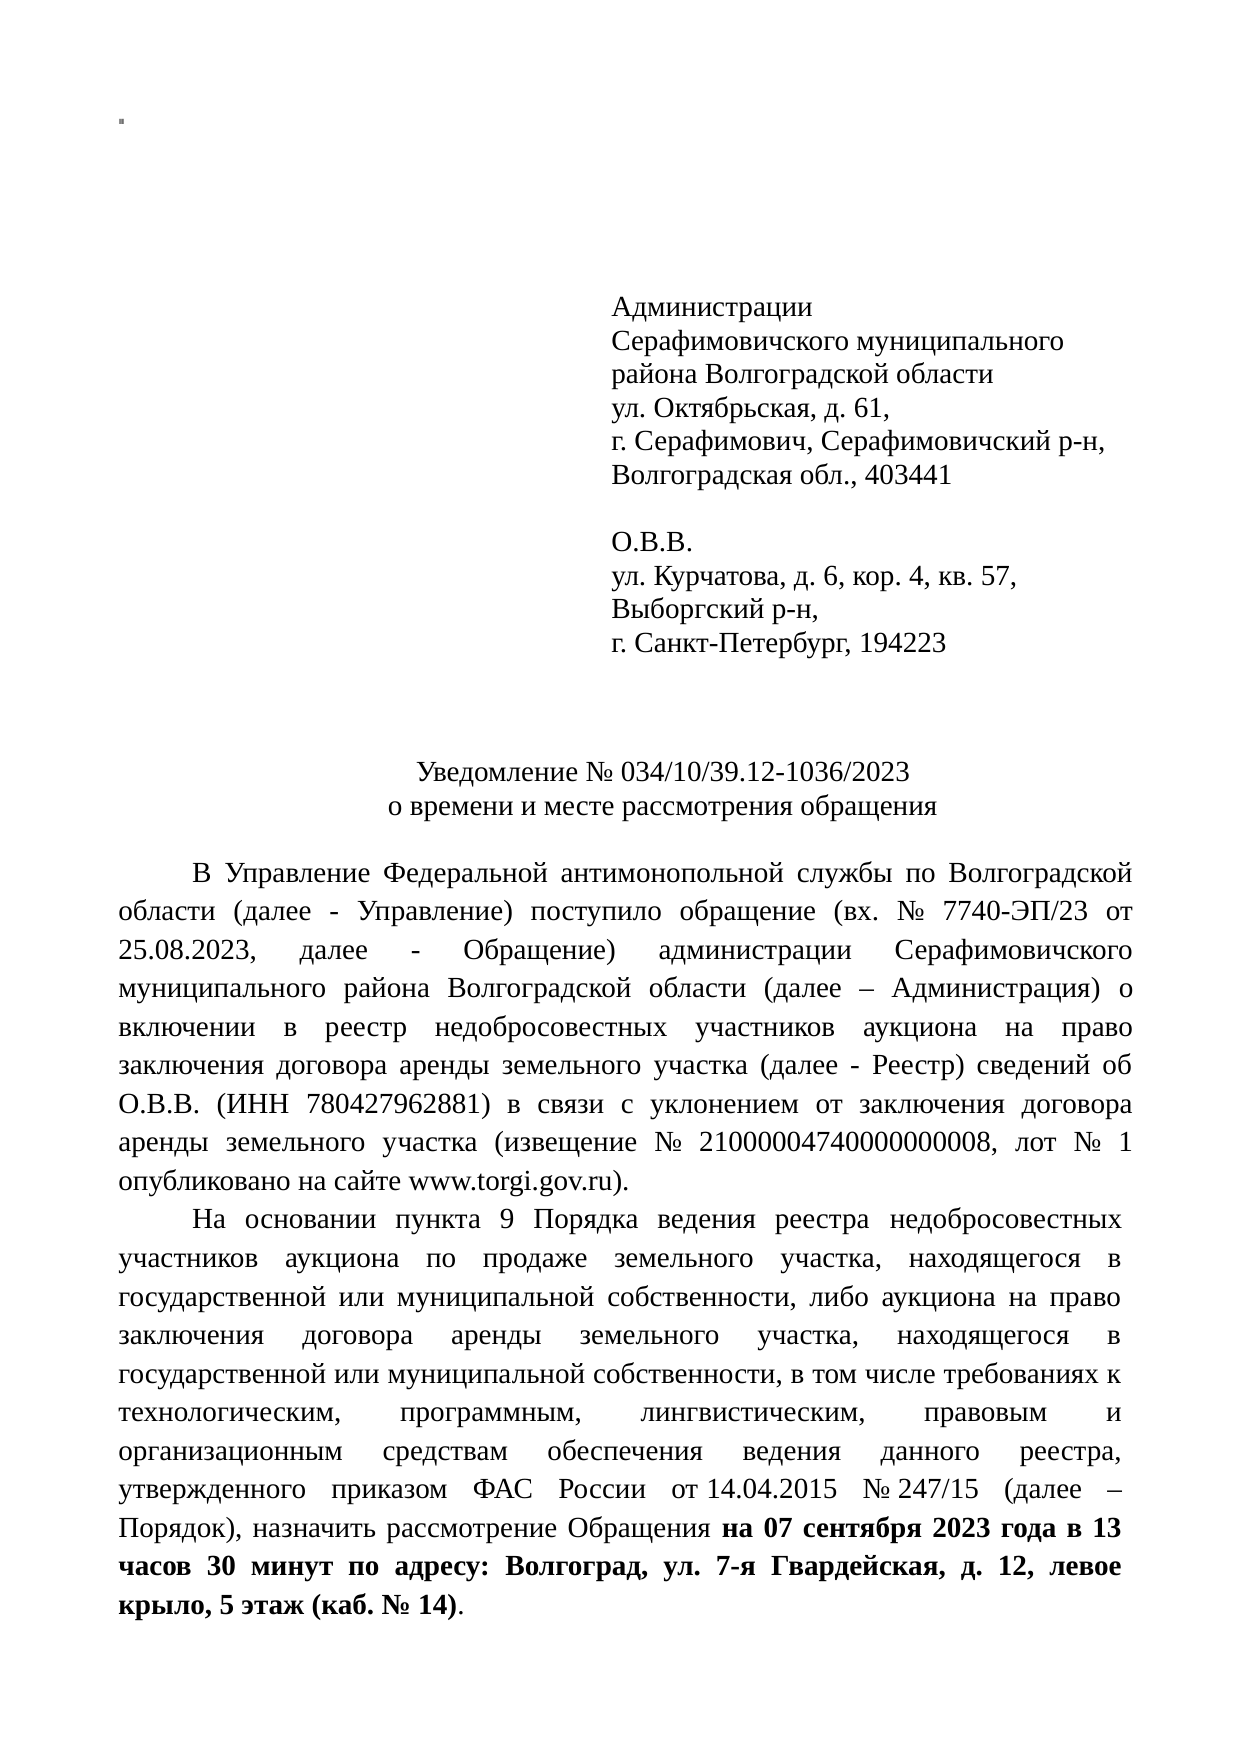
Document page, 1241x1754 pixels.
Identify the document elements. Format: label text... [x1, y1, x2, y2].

text В Управление Федеральной антимонопольной службы по Волгоградской области (далее - Управление) поступило обращение (вх. № 7740-ЭП/23 от 25.08.2023, далее - Обращение) администрации Серафимовичского муниципального района Волгоградской области (далее – Администрация) о включении в реестр недобросовестных участников аукциона на право заключения договора аренды земельного участка (далее - Реестр) сведений об О.В.В. (ИНН 780427962881) в связи с уклонением от заключения договора аренды земельного участка (извещение № 21000004740000000008, лот № 1 опубликовано на сайте www.torgi.gov.ru). [118, 855, 1133, 1197]
picture [118, 118, 125, 124]
text о времени и месте рассмотрения обращения [118, 788, 1133, 821]
text Уведомление № 034/10/39.12-1036/2023 [118, 754, 1133, 788]
table_header Администрации Серафимовичского муниципального района Волгоградской области ул. Октябрьская, д. 61, г. Серафимович, Серафимовичский р-н, Волгоградская обл., 403441 О.В.В. ул. Курчатова, д. 6, кор. 4, кв. 57, Выборгский р-н, г. Санкт-Петербург, 194223 [605, 284, 1122, 721]
text На основании пункта 9 Порядка ведения реестра недобросовестных участников аукциона по продаже земельного участка, находящегося в государственной или муниципальной собственности, либо аукциона на право заключения договора аренды земельного участка, находящегося в государственной или муниципальной собственности, в том числе требованиях к технологическим, программным, лингвистическим, правовым и организационным средствам обеспечения ведения данного реестра, утвержденного приказом ФАС России от 14.04.2015 № 247/15 (далее – Порядок), назначить рассмотрение Обращения на 07 сентября 2023 года в 13 часов 30 минут по адресу: Волгоград, ул. 7-я Гвардейская, д. 12, левое крыло, 5 этаж (каб. № 14). [118, 1202, 1122, 1621]
